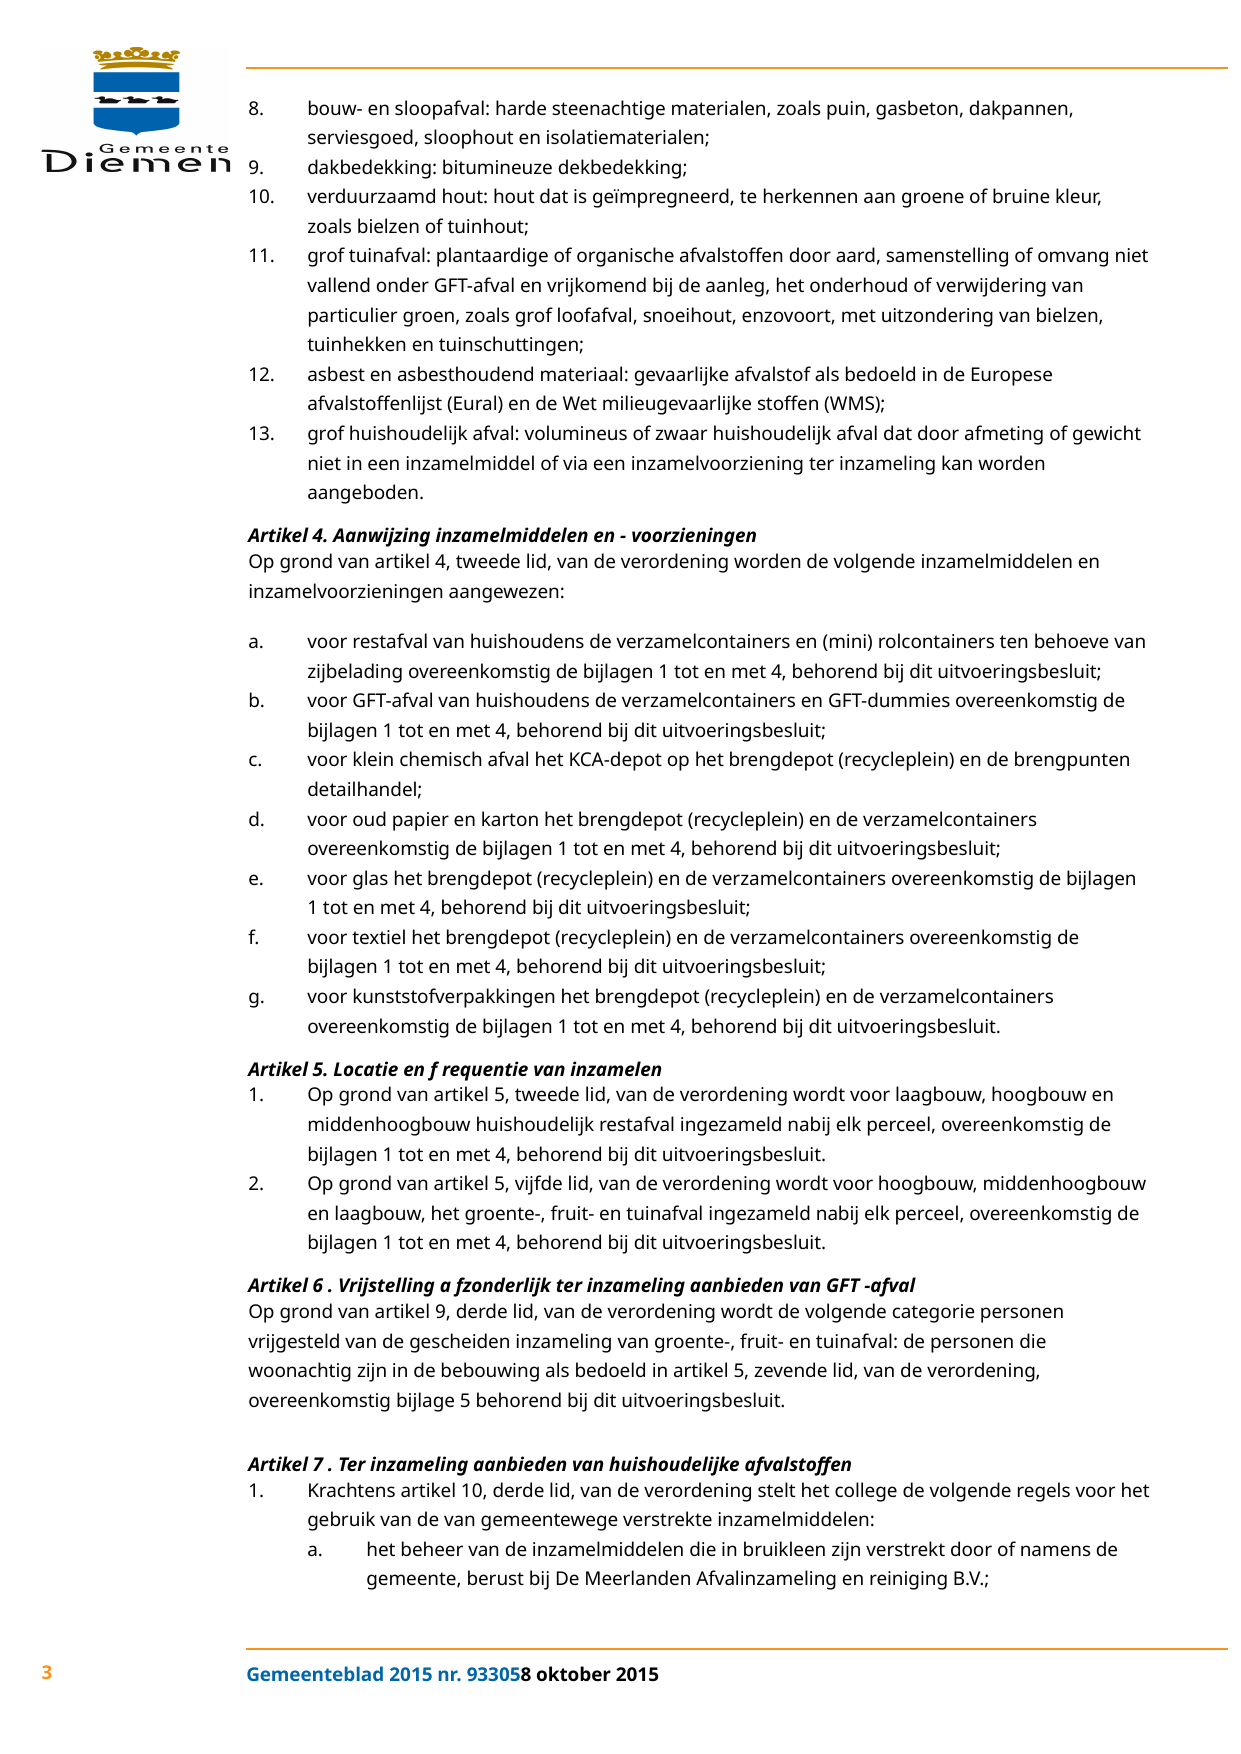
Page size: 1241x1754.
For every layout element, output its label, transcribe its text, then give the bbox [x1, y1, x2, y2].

text Artikel 7 . Ter inzameling aanbieden van huishoudelijke afvalstoffen [248, 1451, 1152, 1477]
list asbest en asbesthoudend materiaal: gevaarlijke afvalstof als bedoeld in de Europese afvalstoffenlijst (Eural) en de Wet milieugevaarlijke stoffen (WMS); [248, 361, 1152, 416]
list Op grond van artikel 5, tweede lid, van de verordening wordt voor laagbouw, hoogbouw en middenhoogbouw huishoudelijk restafval ingezameld nabij elk perceel, overeenkomstig de bijlagen 1 tot en met 4, behorend bij dit uitvoeringsbesluit. [248, 1082, 1152, 1167]
list dakbedekking: bitumineuze dekbedekking; [248, 154, 1152, 180]
text Artikel 5. Locatie en f requentie van inzamelen [248, 1056, 1152, 1082]
text Op grond van artikel 9, derde lid, van de verordening wordt de volgende categorie personen vrijgesteld van de gescheiden inzameling van groente-, fruit- en tuinafval: de personen die woonachtig zijn in de bebouwing als bedoeld in artikel 5, zevende lid, van de verordening, overeenkomstig bijlage 5 behorend bij dit uitvoeringsbesluit. [248, 1298, 1152, 1413]
picture [41, 47, 231, 172]
text Artikel 4. Aanwijzing inzamelmiddelen en - voorzieningen [248, 522, 1152, 548]
list bouw- en sloopafval: harde steenachtige materialen, zoals puin, gasbeton, dakpannen, serviesgoed, sloophout en isolatiematerialen; [248, 95, 1152, 150]
list grof huishoudelijk afval: volumineus of zwaar huishoudelijk afval dat door afmeting of gewicht niet in een inzamelmiddel of via een inzamelvoorziening ter inzameling kan worden aangeboden. [248, 420, 1152, 505]
list voor kunststofverpakkingen het brengdepot (recycleplein) en de verzamelcontainers overeenkomstig de bijlagen 1 tot en met 4, behorend bij dit uitvoeringsbesluit. [248, 983, 1152, 1038]
list voor oud papier en karton het brengdepot (recycleplein) en de verzamelcontainers overeenkomstig de bijlagen 1 tot en met 4, behorend bij dit uitvoeringsbesluit; [248, 806, 1152, 861]
list voor GFT-afval van huishoudens de verzamelcontainers en GFT-dummies overeenkomstig de bijlagen 1 tot en met 4, behorend bij dit uitvoeringsbesluit; [248, 687, 1152, 743]
list voor glas het brengdepot (recycleplein) en de verzamelcontainers overeenkomstig de bijlagen 1 tot en met 4, behorend bij dit uitvoeringsbesluit; [248, 865, 1152, 920]
text Op grond van artikel 4, tweede lid, van de verordening worden de volgende inzamelmiddelen en inzamelvoorzieningen aangewezen: [248, 548, 1152, 603]
list voor klein chemisch afval het KCA-depot op het brengdepot (recycleplein) en de brengpunten detailhandel; [248, 747, 1152, 802]
list verduurzaamd hout: hout dat is geïmpregneerd, te herkennen aan groene of bruine kleur, zoals bielzen of tuinhout; [248, 183, 1152, 239]
list grof tuinafval: plantaardige of organische afvalstoffen door aard, samenstelling of omvang niet vallend onder GFT-afval en vrijkomend bij de aanleg, het onderhoud of verwijdering van particulier groen, zoals grof loofafval, snoeihout, enzovoort, met uitzondering van bielzen, tuinhekken en tuinschuttingen; [248, 243, 1152, 357]
list het beheer van de inzamelmiddelen die in bruikleen zijn verstrekt door of namens de gemeente, berust bij De Meerlanden Afvalinzameling en reiniging B.V.; [307, 1536, 1152, 1591]
text Artikel 6 . Vrijstelling a fzonderlijk ter inzameling aanbieden van GFT -afval [248, 1273, 1152, 1298]
list Op grond van artikel 5, vijfde lid, van de verordening wordt voor hoogbouw, middenhoogbouw en laagbouw, het groente-, fruit- en tuinafval ingezameld nabij elk perceel, overeenkomstig de bijlagen 1 tot en met 4, behorend bij dit uitvoeringsbesluit. [248, 1170, 1152, 1255]
list voor restafval van huishoudens de verzamelcontainers en (mini) rolcontainers ten behoeve van zijbelading overeenkomstig de bijlagen 1 tot en met 4, behorend bij dit uitvoeringsbesluit; [248, 628, 1152, 683]
list voor textiel het brengdepot (recycleplein) en de verzamelcontainers overeenkomstig de bijlagen 1 tot en met 4, behorend bij dit uitvoeringsbesluit; [248, 924, 1152, 979]
list Krachtens artikel 10, derde lid, van de verordening stelt het college de volgende regels voor het gebruik van de van gemeentewege verstrekte inzamelmiddelen: [248, 1477, 1152, 1532]
